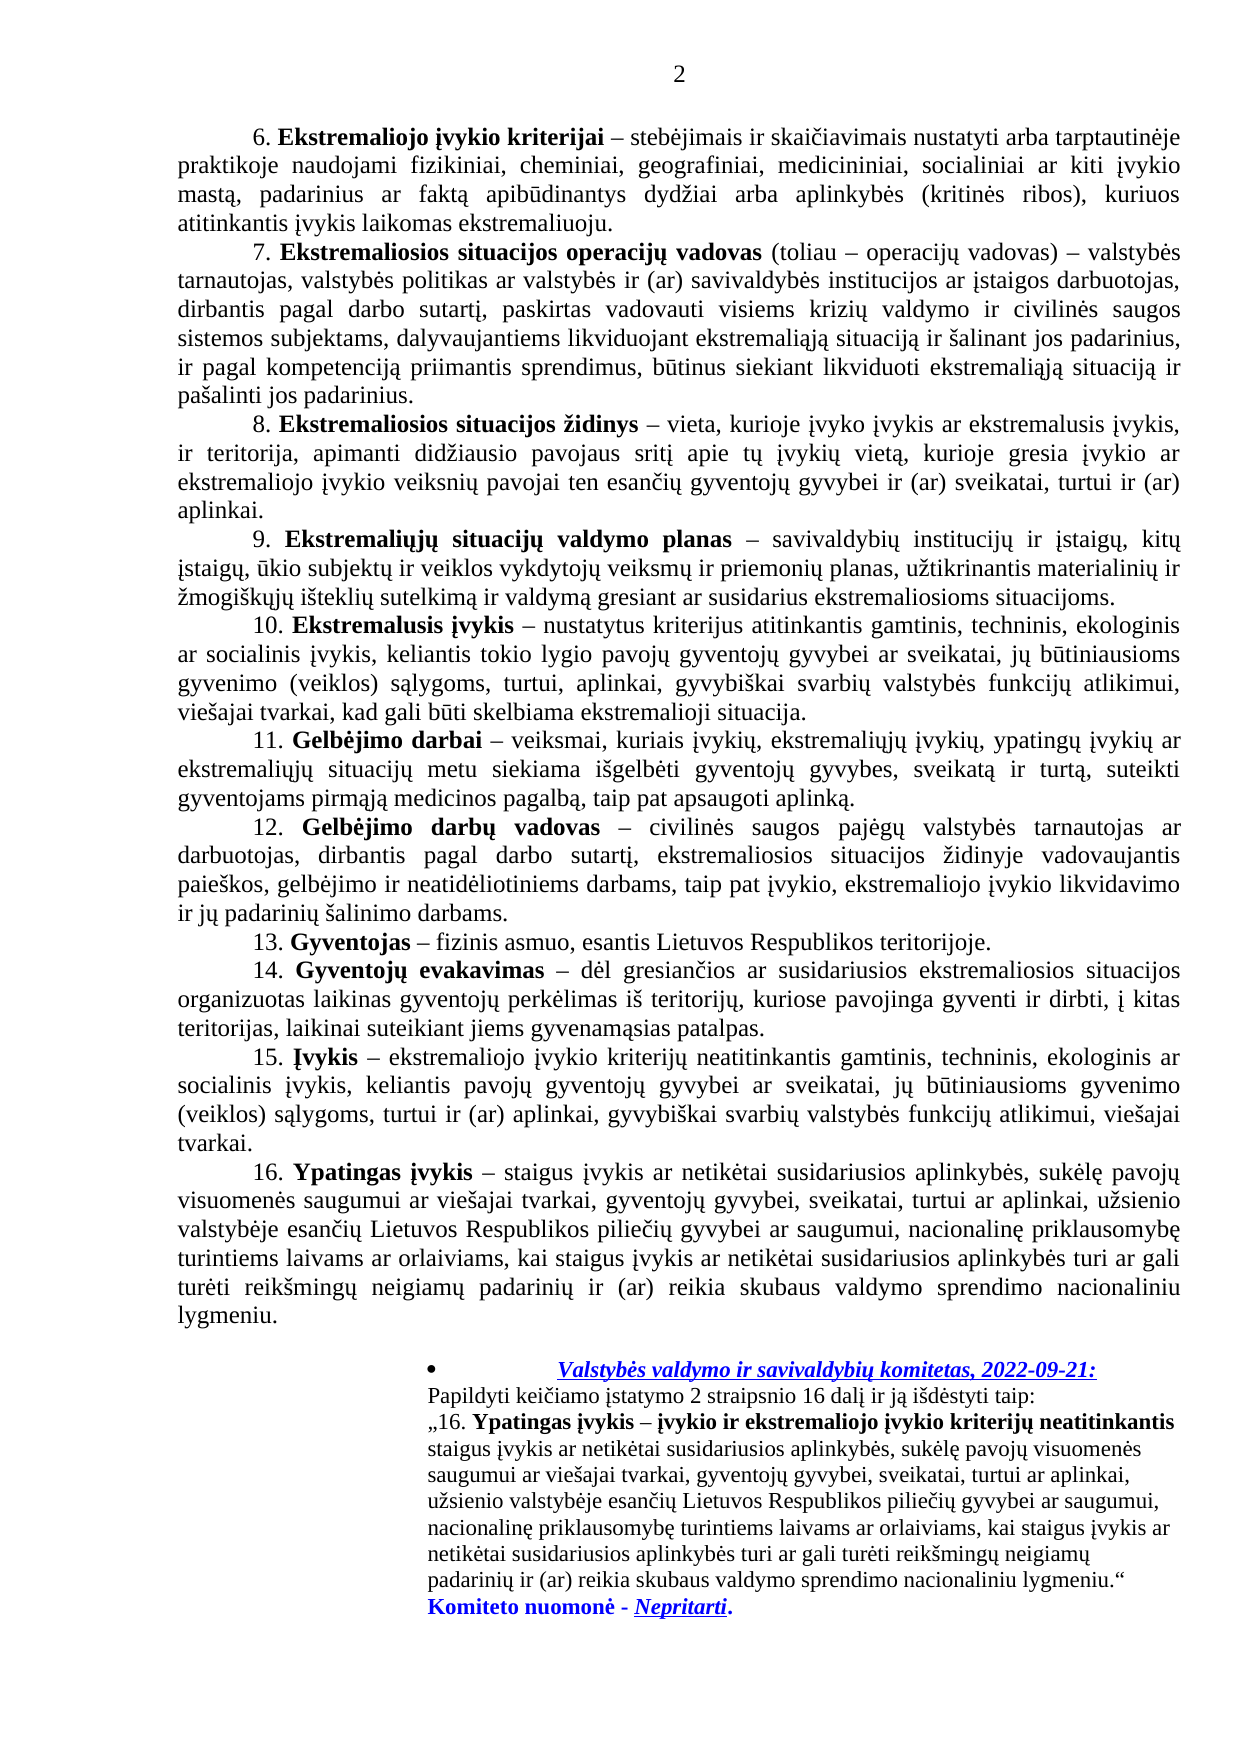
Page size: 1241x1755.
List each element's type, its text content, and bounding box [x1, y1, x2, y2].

text 12. Gelbėjimo darbų vadovas – civilinės saugos pajėgų valstybės tarnautojas ar darbuotojas, dirbantis pagal darbo sutartį, ekstremaliosios situacijos židinyje vadovaujantis paieškos, gelbėjimo ir neatidėliotiniems darbams, taip pat įvykio, ekstremaliojo įvykio likvidavimo ir jų padarinių šalinimo darbams. [177, 812, 1181, 927]
text 14. Gyventojų evakavimas – dėl gresiančios ar susidariusios ekstremaliosios situacijos organizuotas laikinas gyventojų perkėlimas iš teritorijų, kuriose pavojinga gyventi ir dirbti, į kitas teritorijas, laikinai suteikiant jiems gyvenamąsias patalpas. [177, 956, 1181, 1042]
text Papildyti keičiamo įstatymo 2 straipsnio 16 dalį ir ją išdėstyti taip: [427, 1382, 1181, 1408]
text 10. Ekstremalusis įvykis – nustatytus kriterijus atitinkantis gamtinis, techninis, ekologinis ar socialinis įvykis, keliantis tokio lygio pavojų gyventojų gyvybei ar sveikatai, jų būtiniausioms gyvenimo (veiklos) sąlygoms, turtui, aplinkai, gyvybiškai svarbių valstybės funkcijų atlikimui, viešajai tvarkai, kad gali būti skelbiama ekstremalioji situacija. [177, 611, 1181, 726]
text 9. Ekstremaliųjų situacijų valdymo planas – savivaldybių institucijų ir įstaigų, kitų įstaigų, ūkio subjektų ir veiklos vykdytojų veiksmų ir priemonių planas, užtikrinantis materialinių ir žmogiškųjų išteklių sutelkimą ir valdymą gresiant ar susidarius ekstremaliosioms situacijoms. [177, 524, 1181, 611]
text 7. Ekstremaliosios situacijos operacijų vadovas (toliau – operacijų vadovas) – valstybės tarnautojas, valstybės politikas ar valstybės ir (ar) savivaldybės institucijos ar įstaigos darbuotojas, dirbantis pagal darbo sutartį, paskirtas vadovauti visiems krizių valdymo ir civilinės saugos sistemos subjektams, dalyvaujantiems likviduojant ekstremaliąją situaciją ir šalinant jos padarinius, ir pagal kompetenciją priimantis sprendimus, būtinus siekiant likviduoti ekstremaliąją situaciją ir pašalinti jos padarinius. [177, 237, 1181, 409]
text 15. Įvykis – ekstremaliojo įvykio kriterijų neatitinkantis gamtinis, techninis, ekologinis ar socialinis įvykis, keliantis pavojų gyventojų gyvybei ar sveikatai, jų būtiniausioms gyvenimo (veiklos) sąlygoms, turtui ir (ar) aplinkai, gyvybiškai svarbių valstybės funkcijų atlikimui, viešajai tvarkai. [177, 1042, 1181, 1157]
text Komiteto nuomonė - Nepritarti. [427, 1593, 1181, 1619]
text 13. Gyventojas – fizinis asmuo, esantis Lietuvos Respublikos teritorijoje. [177, 927, 1181, 956]
text 11. Gelbėjimo darbai – veiksmai, kuriais įvykių, ekstremaliųjų įvykių, ypatingų įvykių ar ekstremaliųjų situacijų metu siekiama išgelbėti gyventojų gyvybes, sveikatą ir turtą, suteikti gyventojams pirmąją medicinos pagalbą, taip pat apsaugoti aplinką. [177, 726, 1181, 812]
text 16. Ypatingas įvykis – staigus įvykis ar netikėtai susidariusios aplinkybės, sukėlę pavojų visuomenės saugumui ar viešajai tvarkai, gyventojų gyvybei, sveikatai, turtui ar aplinkai, užsienio valstybėje esančių Lietuvos Respublikos piliečių gyvybei ar saugumui, nacionalinę priklausomybę turintiems laivams ar orlaiviams, kai staigus įvykis ar netikėtai susidariusios aplinkybės turi ar gali turėti reikšmingų neigiamų padarinių ir (ar) reikia skubaus valdymo sprendimo nacionaliniu lygmeniu. [177, 1157, 1181, 1329]
text  Valstybės valdymo ir savivaldybių komitetas, 2022-09-21: [427, 1356, 1181, 1382]
text 8. Ekstremaliosios situacijos židinys – vieta, kurioje įvyko įvykis ar ekstremalusis įvykis, ir teritorija, apimanti didžiausio pavojaus sritį apie tų įvykių vietą, kurioje gresia įvykio ar ekstremaliojo įvykio veiksnių pavojai ten esančių gyventojų gyvybei ir (ar) sveikatai, turtui ir (ar) aplinkai. [177, 409, 1181, 524]
text „16. Ypatingas įvykis – įvykio ir ekstremaliojo įvykio kriterijų neatitinkantis staigus įvykis ar netikėtai susidariusios aplinkybės, sukėlę pavojų visuomenės saugumui ar viešajai tvarkai, gyventojų gyvybei, sveikatai, turtui ar aplinkai, užsienio valstybėje esančių Lietuvos Respublikos piliečių gyvybei ar saugumui, nacionalinę priklausomybę turintiems laivams ar orlaiviams, kai staigus įvykis ar netikėtai susidariusios aplinkybės turi ar gali turėti reikšmingų neigiamų padarinių ir (ar) reikia skubaus valdymo sprendimo nacionaliniu lygmeniu.“ [427, 1408, 1181, 1593]
text 6. Ekstremaliojo įvykio kriterijai – stebėjimais ir skaičiavimais nustatyti arba tarptautinėje praktikoje naudojami fizikiniai, cheminiai, geografiniai, medicininiai, socialiniai ar kiti įvykio mastą, padarinius ar faktą apibūdinantys dydžiai arba aplinkybės (kritinės ribos), kuriuos atitinkantis įvykis laikomas ekstremaliuoju. [177, 122, 1181, 237]
